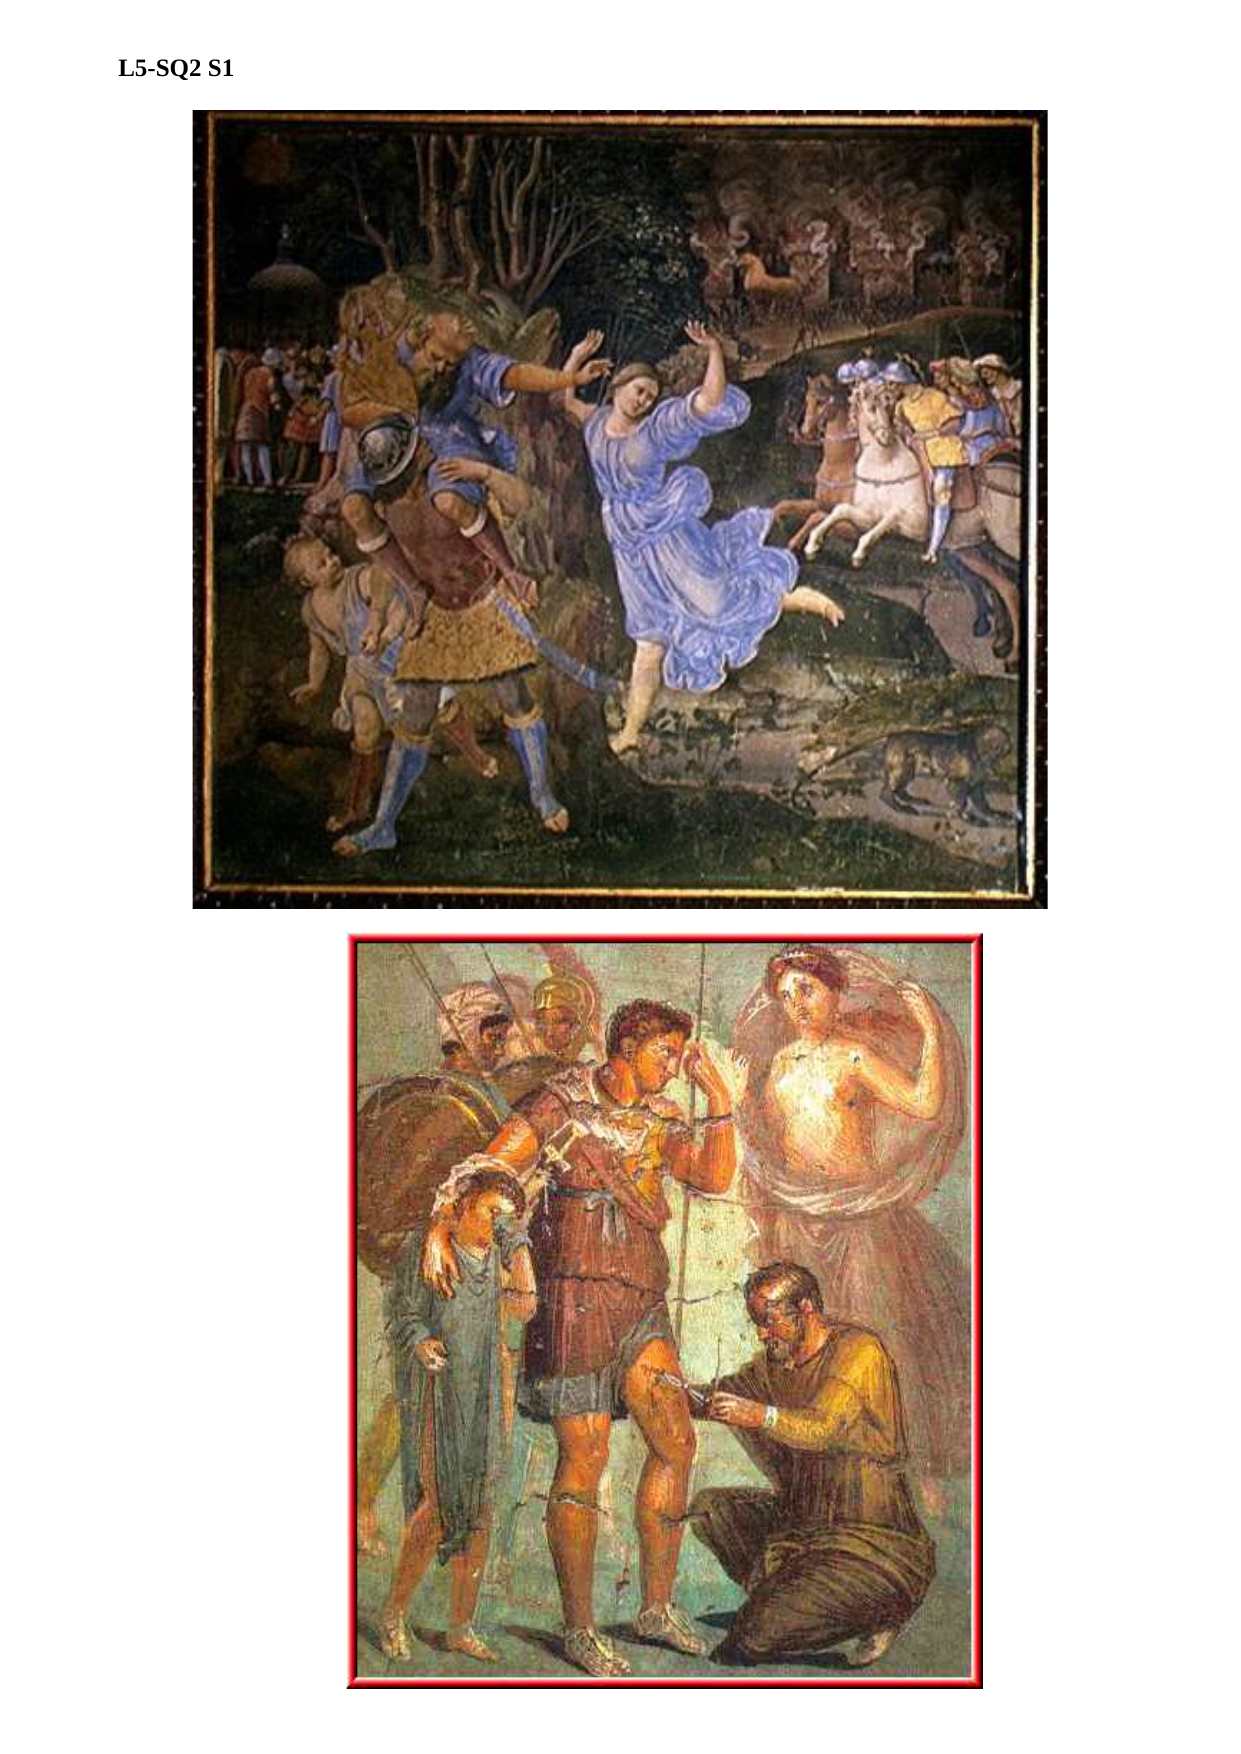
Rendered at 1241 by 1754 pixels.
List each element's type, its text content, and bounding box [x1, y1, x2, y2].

picture [346, 932, 983, 1689]
picture [192, 110, 1048, 909]
text L5-SQ2 S1 [118, 53, 1122, 82]
